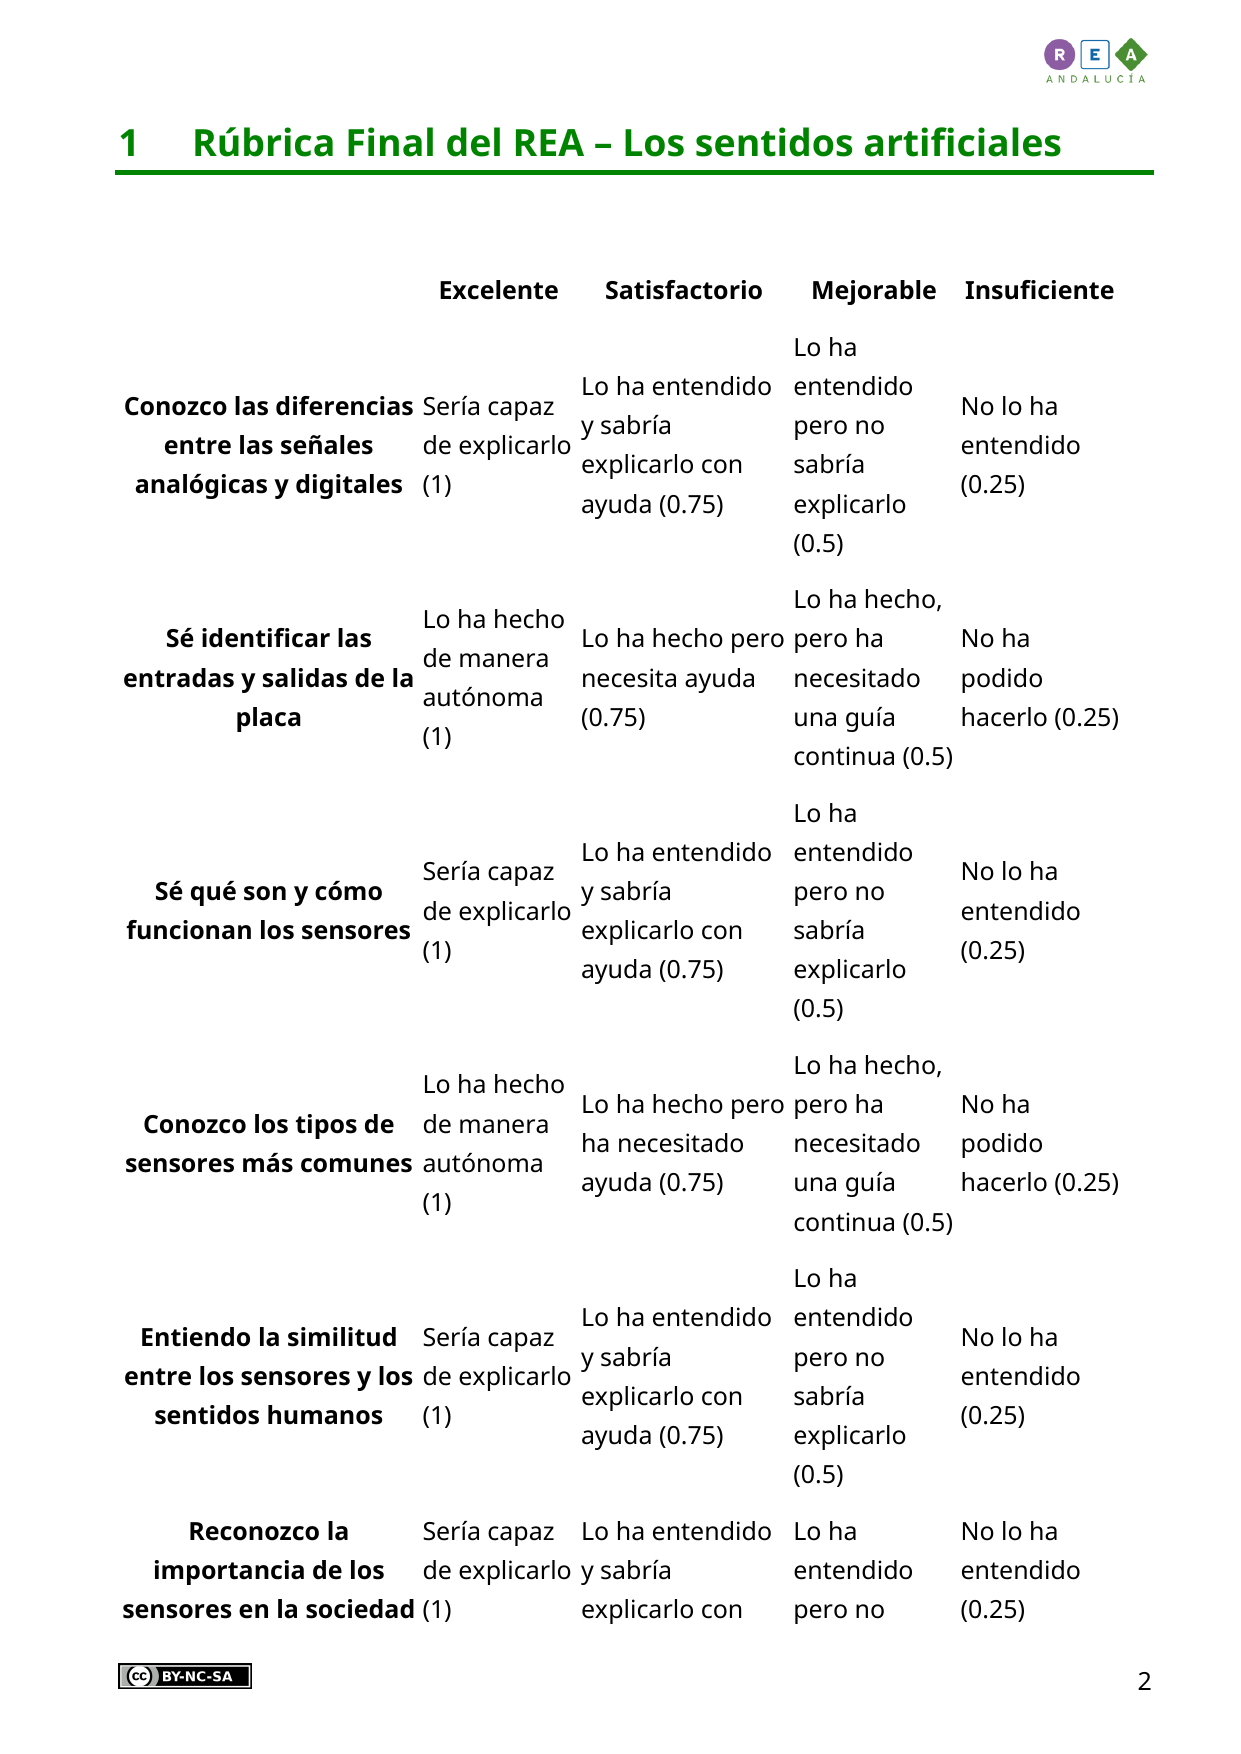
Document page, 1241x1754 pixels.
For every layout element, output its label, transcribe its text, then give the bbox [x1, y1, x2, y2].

table_cell Lo ha entendido pero no sabría explicarlo (0.5) [790, 327, 957, 579]
table_cell Lo ha entendido pero no sabría explicarlo (0.5) [790, 792, 957, 1045]
picture [118, 1663, 536, 1698]
table_cell Lo ha entendido pero no sabría explicarlo (0.5) [790, 1258, 957, 1510]
table_cell Sé qué son y cómo funcionan los sensores [118, 792, 419, 1045]
table_cell Lo ha hecho, pero ha necesitado una guía continua (0.5) [790, 1045, 957, 1258]
table_cell No ha podido hacerlo (0.25) [958, 579, 1122, 792]
table_cell Lo ha entendido pero no [790, 1510, 957, 1645]
table_cell Lo ha hecho de manera autónoma (1) [419, 579, 578, 792]
table_cell Lo ha hecho pero ha necesitado ayuda (0.75) [578, 1045, 790, 1258]
table_cell No lo ha entendido (0.25) [958, 792, 1122, 1045]
table_cell Sería capaz de explicarlo (1) [419, 1510, 578, 1645]
table_cell Conozco las diferencias entre las señales analógicas y digitales [118, 327, 419, 579]
picture [1039, 33, 1152, 88]
table_cell Reconozco la importancia de los sensores en la sociedad [118, 1510, 419, 1645]
table_cell Lo ha entendido y sabría explicarlo con ayuda (0.75) [578, 1258, 790, 1510]
table_header [118, 270, 419, 327]
table_cell Lo ha hecho, pero ha necesitado una guía continua (0.5) [790, 579, 957, 792]
table_header Insuficiente [958, 270, 1122, 327]
table_cell Sería capaz de explicarlo (1) [419, 792, 578, 1045]
table_header Satisfactorio [578, 270, 790, 327]
table_cell Lo ha entendido y sabría explicarlo con ayuda (0.75) [578, 792, 790, 1045]
table_cell Lo ha hecho pero necesita ayuda (0.75) [578, 579, 790, 792]
table_cell Sería capaz de explicarlo (1) [419, 327, 578, 579]
table_cell No lo ha entendido (0.25) [958, 1258, 1122, 1510]
table_cell No lo ha entendido (0.25) [958, 327, 1122, 579]
table_header Mejorable [790, 270, 957, 327]
table_cell Lo ha entendido y sabría explicarlo con [578, 1510, 790, 1645]
table_cell No ha podido hacerlo (0.25) [958, 1045, 1122, 1258]
table_cell Lo ha hecho de manera autónoma (1) [419, 1045, 578, 1258]
table_header Excelente [419, 270, 578, 327]
subtitle Rúbrica Final del REA – Los sentidos artificiales [115, 113, 1154, 170]
table_cell Entiendo la similitud entre los sensores y los sentidos humanos [118, 1258, 419, 1510]
table_cell Sé identificar las entradas y salidas de la placa [118, 579, 419, 792]
table_cell Sería capaz de explicarlo (1) [419, 1258, 578, 1510]
table_cell No lo ha entendido (0.25) [958, 1510, 1122, 1645]
table_cell Lo ha entendido y sabría explicarlo con ayuda (0.75) [578, 327, 790, 579]
table_cell Conozco los tipos de sensores más comunes [118, 1045, 419, 1258]
